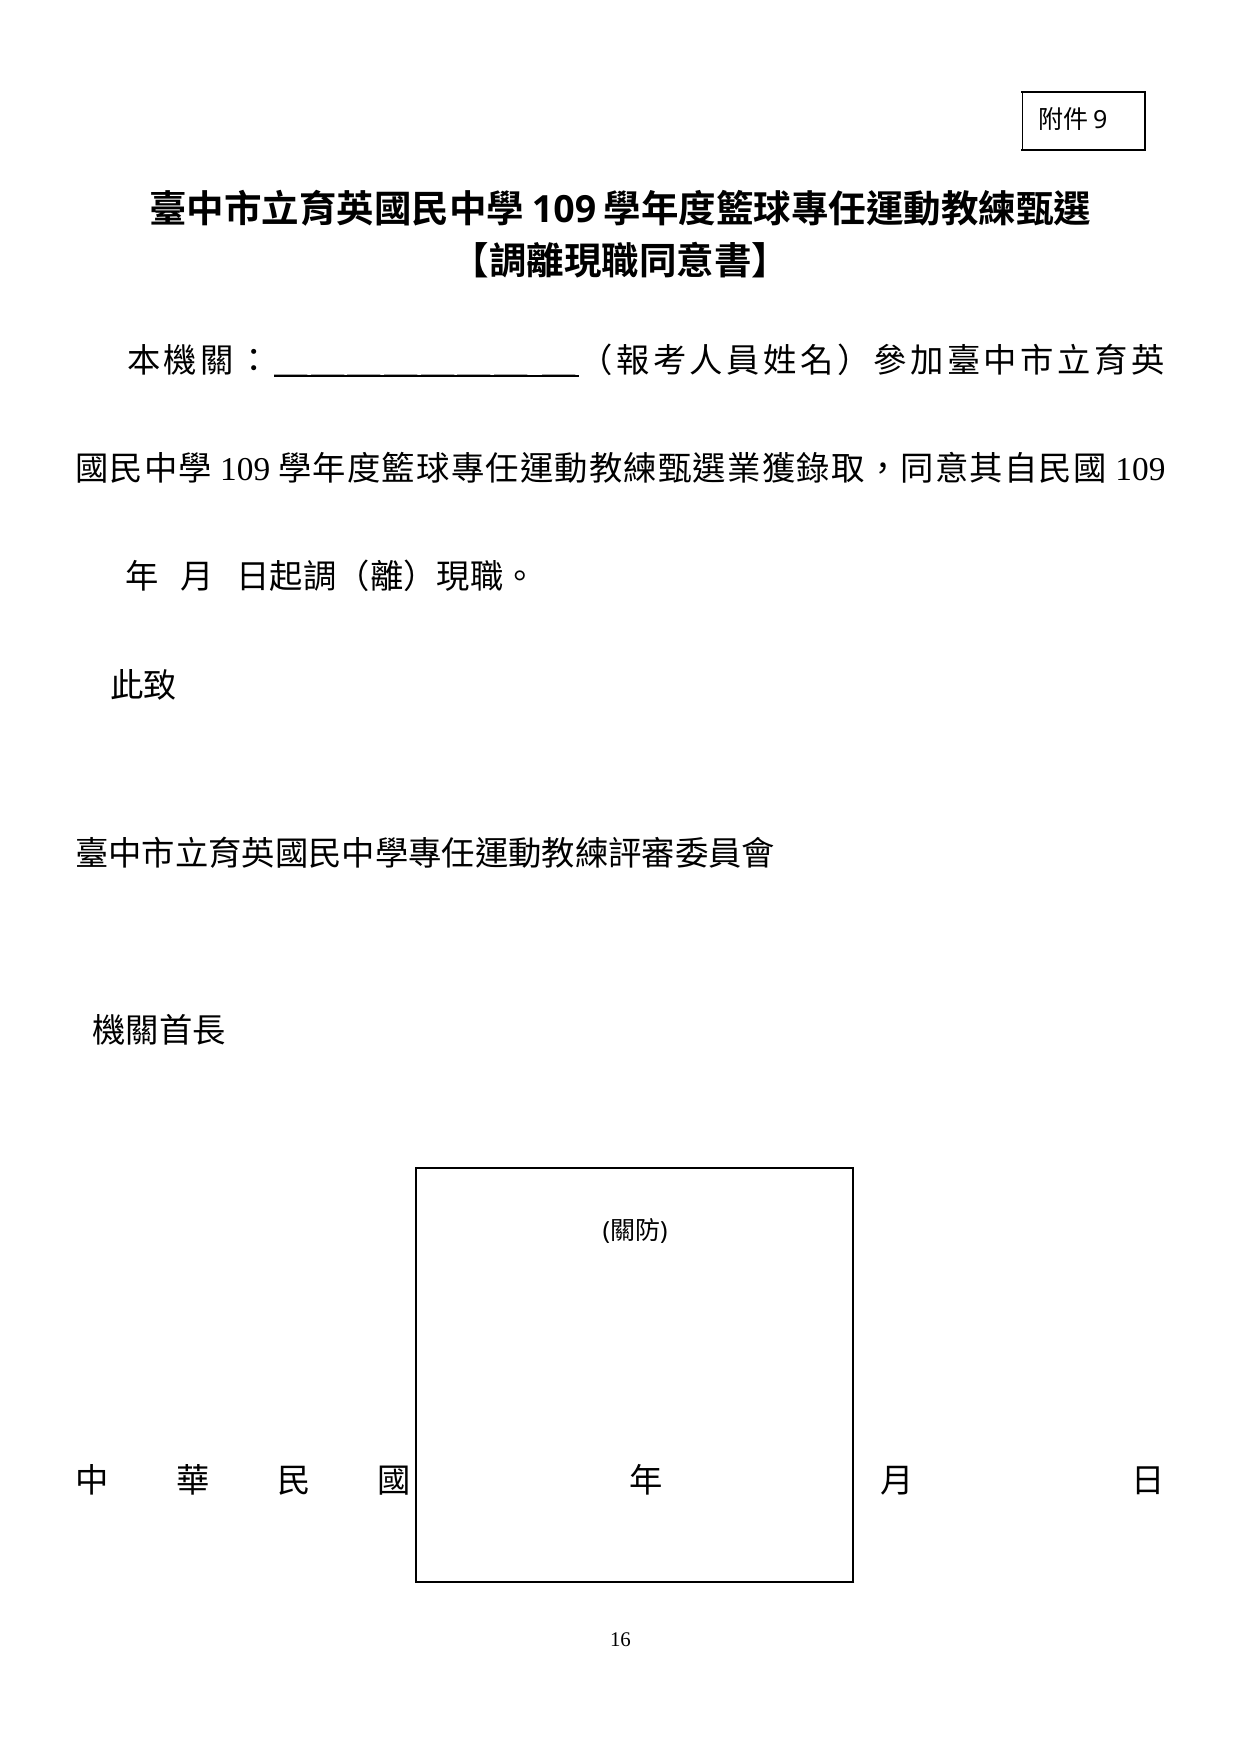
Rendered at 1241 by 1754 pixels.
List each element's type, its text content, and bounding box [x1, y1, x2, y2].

text 中華民國 年 月 日 [75, 1409, 415, 1514]
text 機關首長 [75, 1003, 1165, 1052]
text 附件9 [1038, 100, 1129, 136]
text 此致 [75, 610, 1165, 719]
text 臺中市立育英國民中學109學年度籃球專任運動教練甄選 [75, 189, 1165, 231]
text (關防) [432, 1211, 837, 1247]
text 國民中學109學年度籃球專任運動教練甄選業獲錄取，同意其自民國109年 月 日起調（離）現職。 [75, 394, 1165, 610]
text 【調離現職同意書】 [75, 231, 1165, 285]
text 本機關：＿＿＿＿＿＿＿ ＿（報考人員姓名）參加臺中市立育英 [75, 285, 1165, 394]
text 臺中市立育英國民中學專任運動教練評審委員會 [75, 827, 1165, 875]
text 中華民國 年 月 日 [854, 1409, 1165, 1514]
